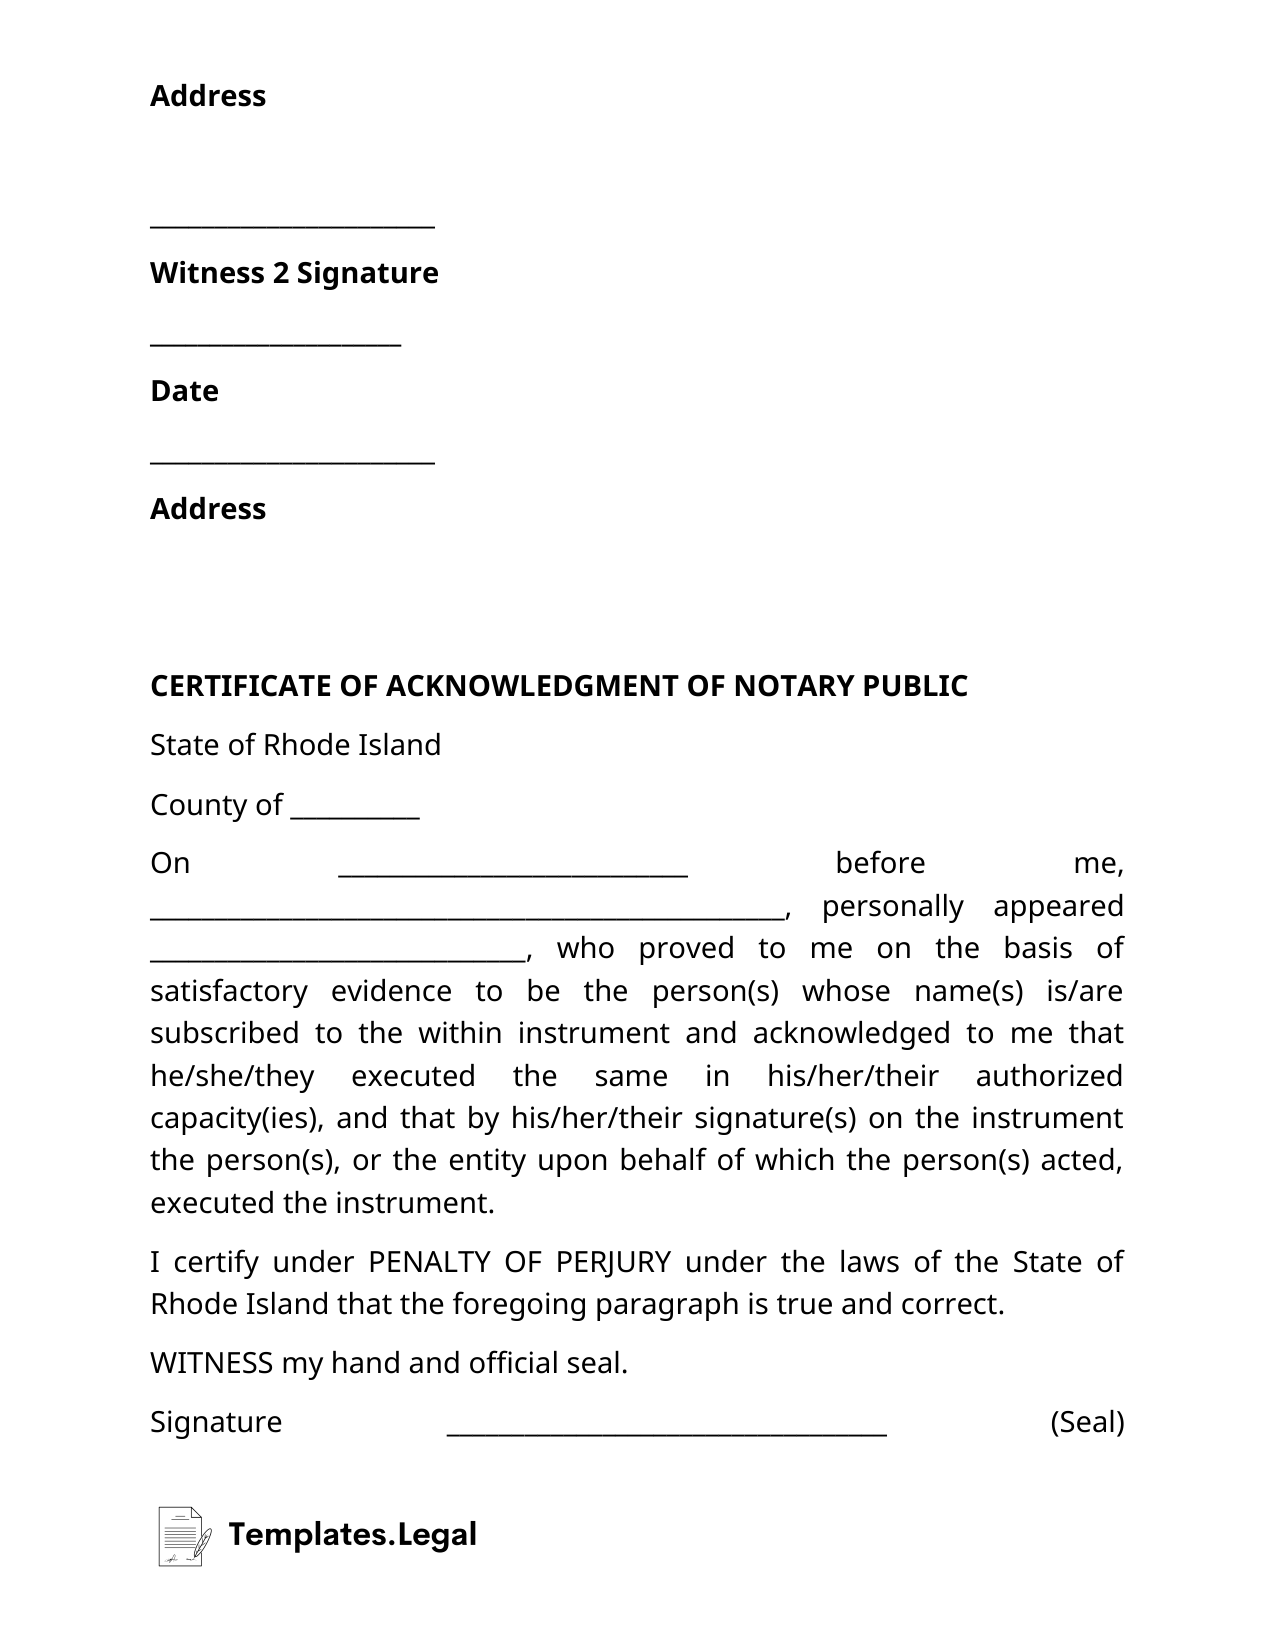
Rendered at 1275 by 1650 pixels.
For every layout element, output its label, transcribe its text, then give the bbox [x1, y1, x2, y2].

text CERTIFICATE OF ACKNOWLEDGMENT OF NOTARY PUBLIC [150, 666, 1125, 705]
text WITNESS my hand and official seal. [150, 1342, 1125, 1382]
text Address [150, 488, 1125, 528]
text Address [150, 75, 1125, 115]
text ______________________ [150, 429, 1125, 469]
text Date [150, 370, 1125, 410]
text Signature __________________________________ (Seal) [150, 1402, 1125, 1484]
text State of Rhode Island [150, 725, 1125, 764]
text On ___________________________ before me, _________________________________________________, personally appeared _____________________________, who proved to me on the basis of satisfactory evidence to be the person(s) whose name(s) is/are subscribed to the within instrument and acknowledged to me that he/she/they executed the same in his/her/their authorized capacity(ies), and that by his/her/their signature(s) on the instrument the person(s), or the entity upon behalf of which the person(s) acted, executed the instrument. [150, 843, 1125, 1222]
text County of __________ [150, 784, 1125, 823]
text Witness 2 Signature [150, 252, 1125, 292]
text _____________________ [150, 311, 1125, 351]
text I certify under PENALTY OF PERJURY under the laws of the State of Rhode Island that the foregoing paragraph is true and correct. [150, 1241, 1125, 1323]
text ______________________ [150, 193, 1125, 233]
